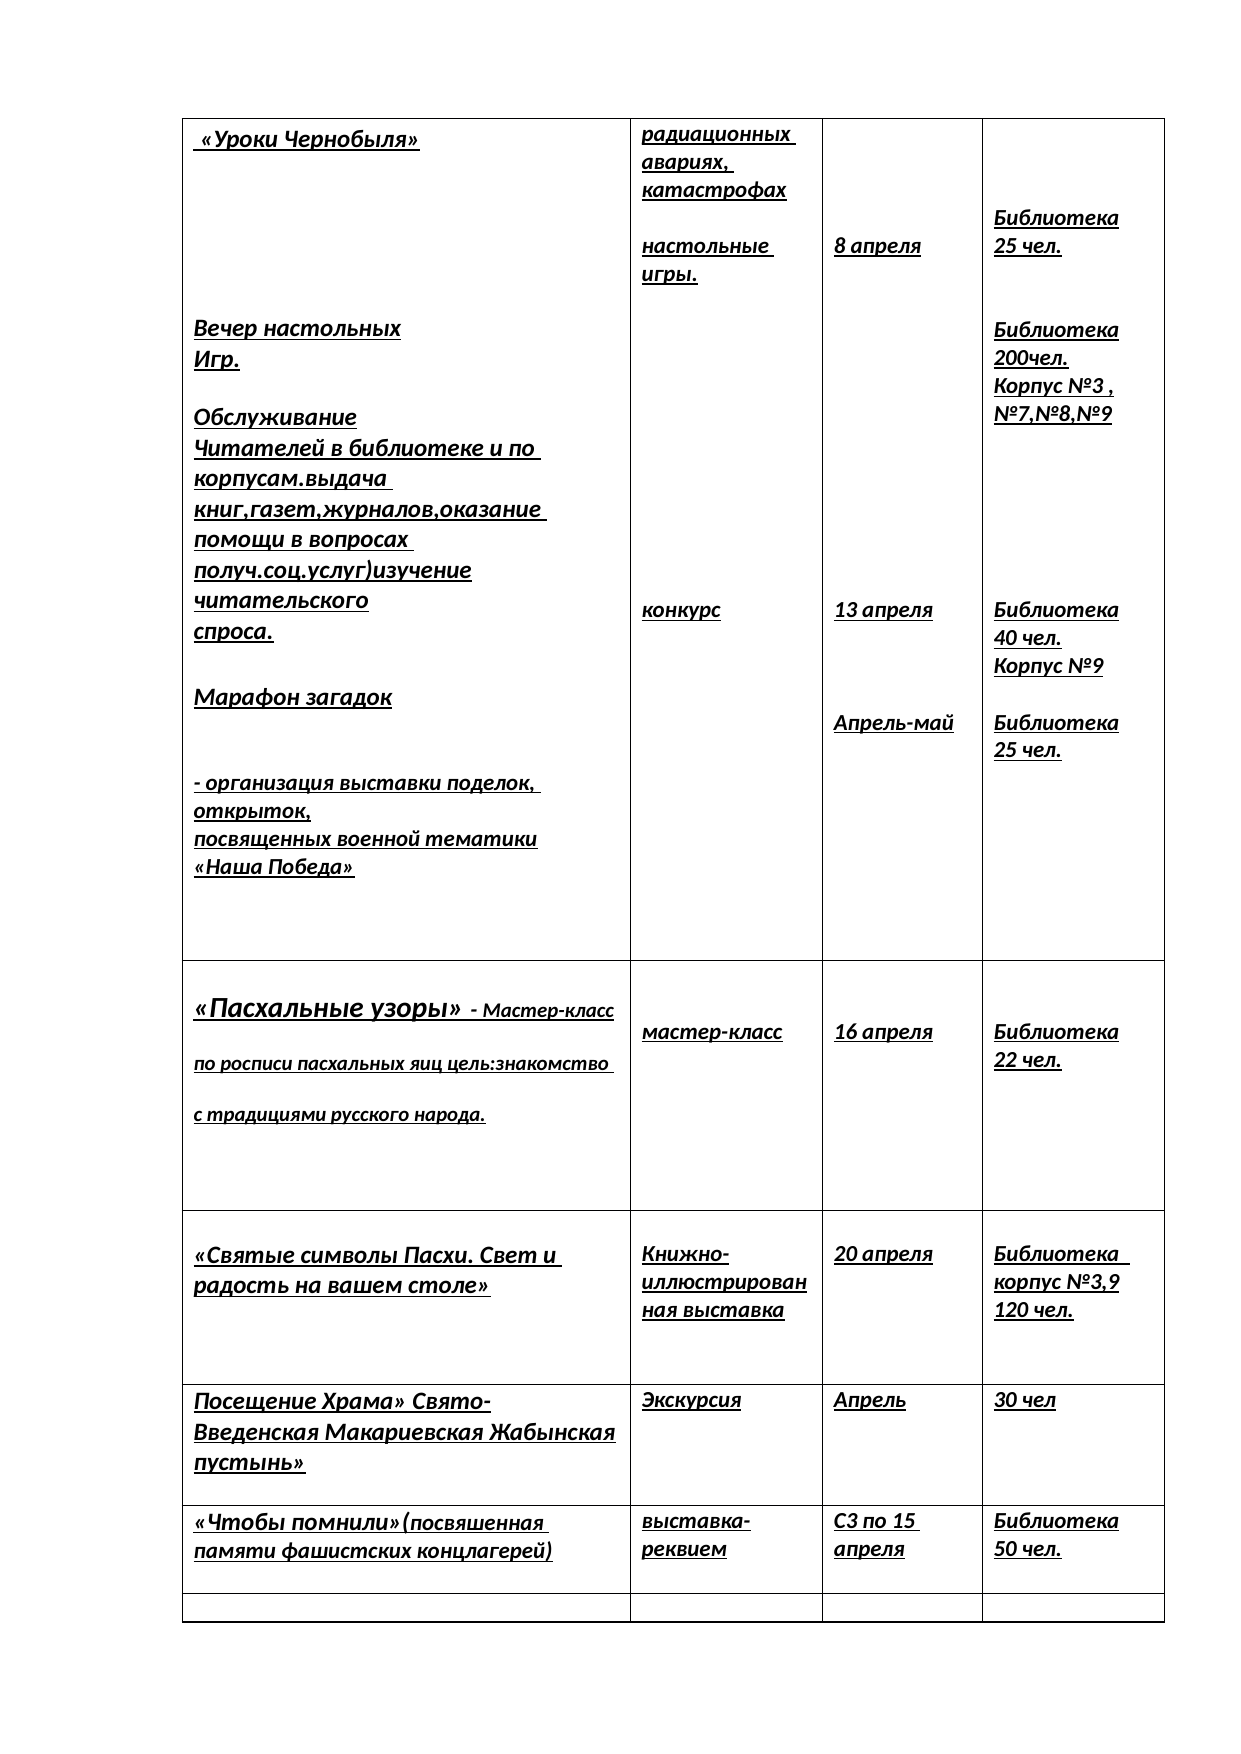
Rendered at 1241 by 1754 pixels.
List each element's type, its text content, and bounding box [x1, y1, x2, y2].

table_cell «Святые символы Пасхи. Свет и радость на вашем столе» [183, 1211, 630, 1384]
table_cell Книжно-иллюстрированная выставка [631, 1211, 822, 1384]
table_cell «Чтобы помнили»(посвяшенная памяти фашистских концлагерей) [183, 1506, 630, 1592]
table_header «Уроки Чернобыля» Вечер настольных Игр. Обслуживание Читателей в библиотеке и по корпусам.выдача книг,газет,журналов,оказание помощи в вопросах получ.соц.услуг)изучение читательского спроса. Марафон загадок - организация выставки поделок, открыток, посвященных военной тематики «Наша Победа» [183, 119, 630, 960]
table_cell Апрель [823, 1385, 982, 1505]
table_cell Библиотека корпус №3,9 120 чел. [983, 1211, 1164, 1384]
table_cell [631, 1594, 822, 1621]
table_cell мастер-класс [631, 961, 822, 1210]
table_cell 30 чел [983, 1385, 1164, 1505]
table_cell Библиотека 50 чел. [983, 1506, 1164, 1592]
table_cell [823, 1594, 982, 1621]
table_cell [183, 1594, 630, 1621]
table_header радиационных авариях, катастрофах настольные игры. конкурс [631, 119, 822, 960]
table_cell С3 по 15 апреля [823, 1506, 982, 1592]
table_cell [983, 1594, 1164, 1621]
table_cell Библиотека 22 чел. [983, 961, 1164, 1210]
table_header 8 апреля 13 апреля Апрель-май [823, 119, 982, 960]
table_cell «Пасхальные узоры» - Мастер-класс по росписи пасхальных яиц цель:знакомство с традициями русского народа. [183, 961, 630, 1210]
table_cell 16 апреля [823, 961, 982, 1210]
table_header Библиотека 25 чел. Библиотека 200чел. Корпус №3 ,№7,№8,№9 Библиотека 40 чел. Корпус №9 Библиотека 25 чел. [983, 119, 1164, 960]
table_cell выставка-реквием [631, 1506, 822, 1592]
table_cell Посещение Храма» Свято-Введенская Макариевская Жабынская пустынь» [183, 1385, 630, 1505]
table_cell Экскурсия [631, 1385, 822, 1505]
table_cell 20 апреля [823, 1211, 982, 1384]
